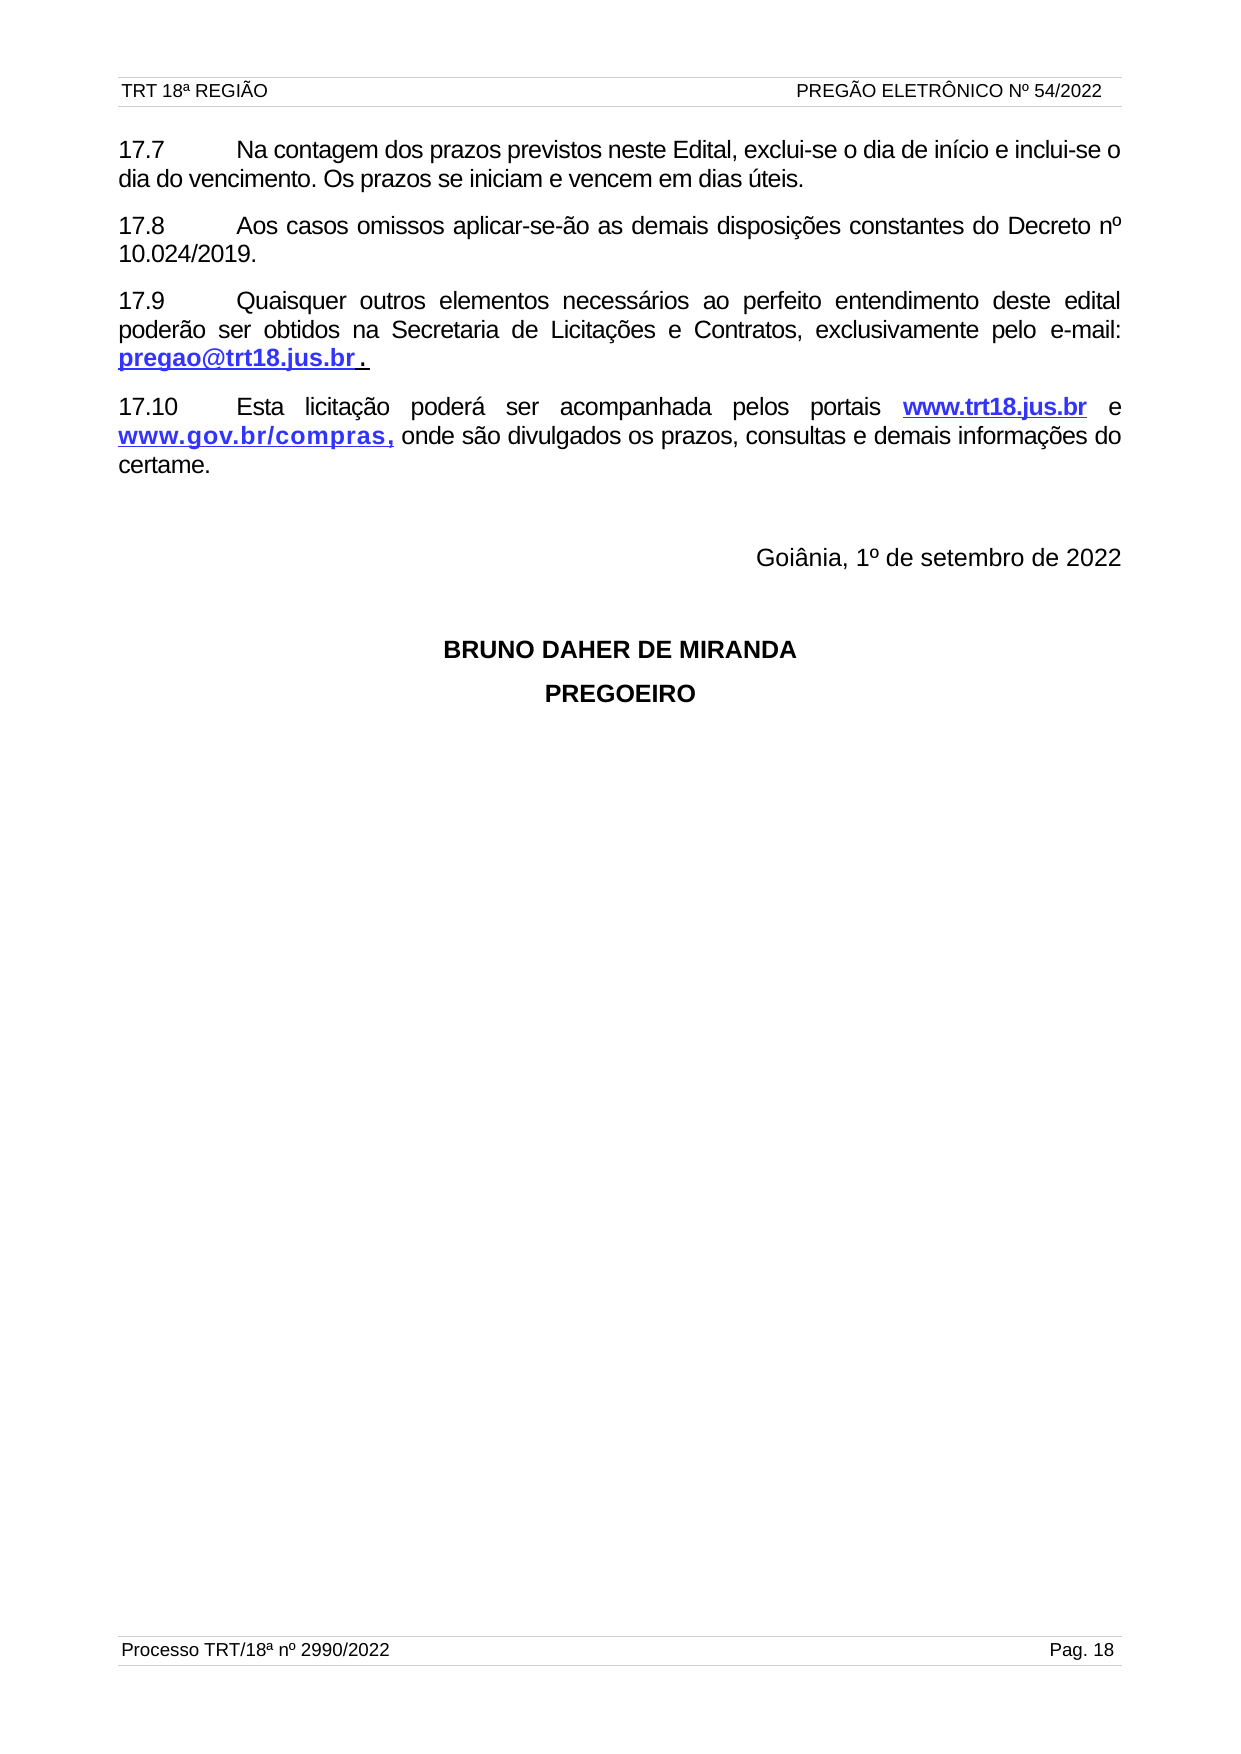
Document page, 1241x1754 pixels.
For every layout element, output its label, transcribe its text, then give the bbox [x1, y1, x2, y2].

text 17.8 Aos casos omissos aplicar-se-ão as demais disposições constantes do Decreto nº 10.024/2019. [118, 211, 1122, 268]
text PREGOEIRO [118, 678, 1122, 707]
list 17.9 Quaisquer outros elementos necessários ao perfeito entendimento deste edital poderão ser obtidos na Secretaria de Licitações e Contratos, exclusivamente pelo e-mail: pregao@trt18.jus.br. [118, 286, 1122, 374]
text 17.7 Na contagem dos prazos previstos neste Edital, exclui-se o dia de início e inclui-se o dia do vencimento. Os prazos se iniciam e vencem em dias úteis. [118, 136, 1122, 193]
list 17.10 Esta licitação poderá ser acompanhada pelos portais www.trt18.jus.br e www.gov.br/compras, onde são divulgados os prazos, consultas e demais informações do certame. [118, 392, 1122, 478]
text Goiânia, 1º de setembro de 2022 [118, 542, 1122, 571]
text BRUNO DAHER DE MIRANDA [118, 635, 1122, 664]
